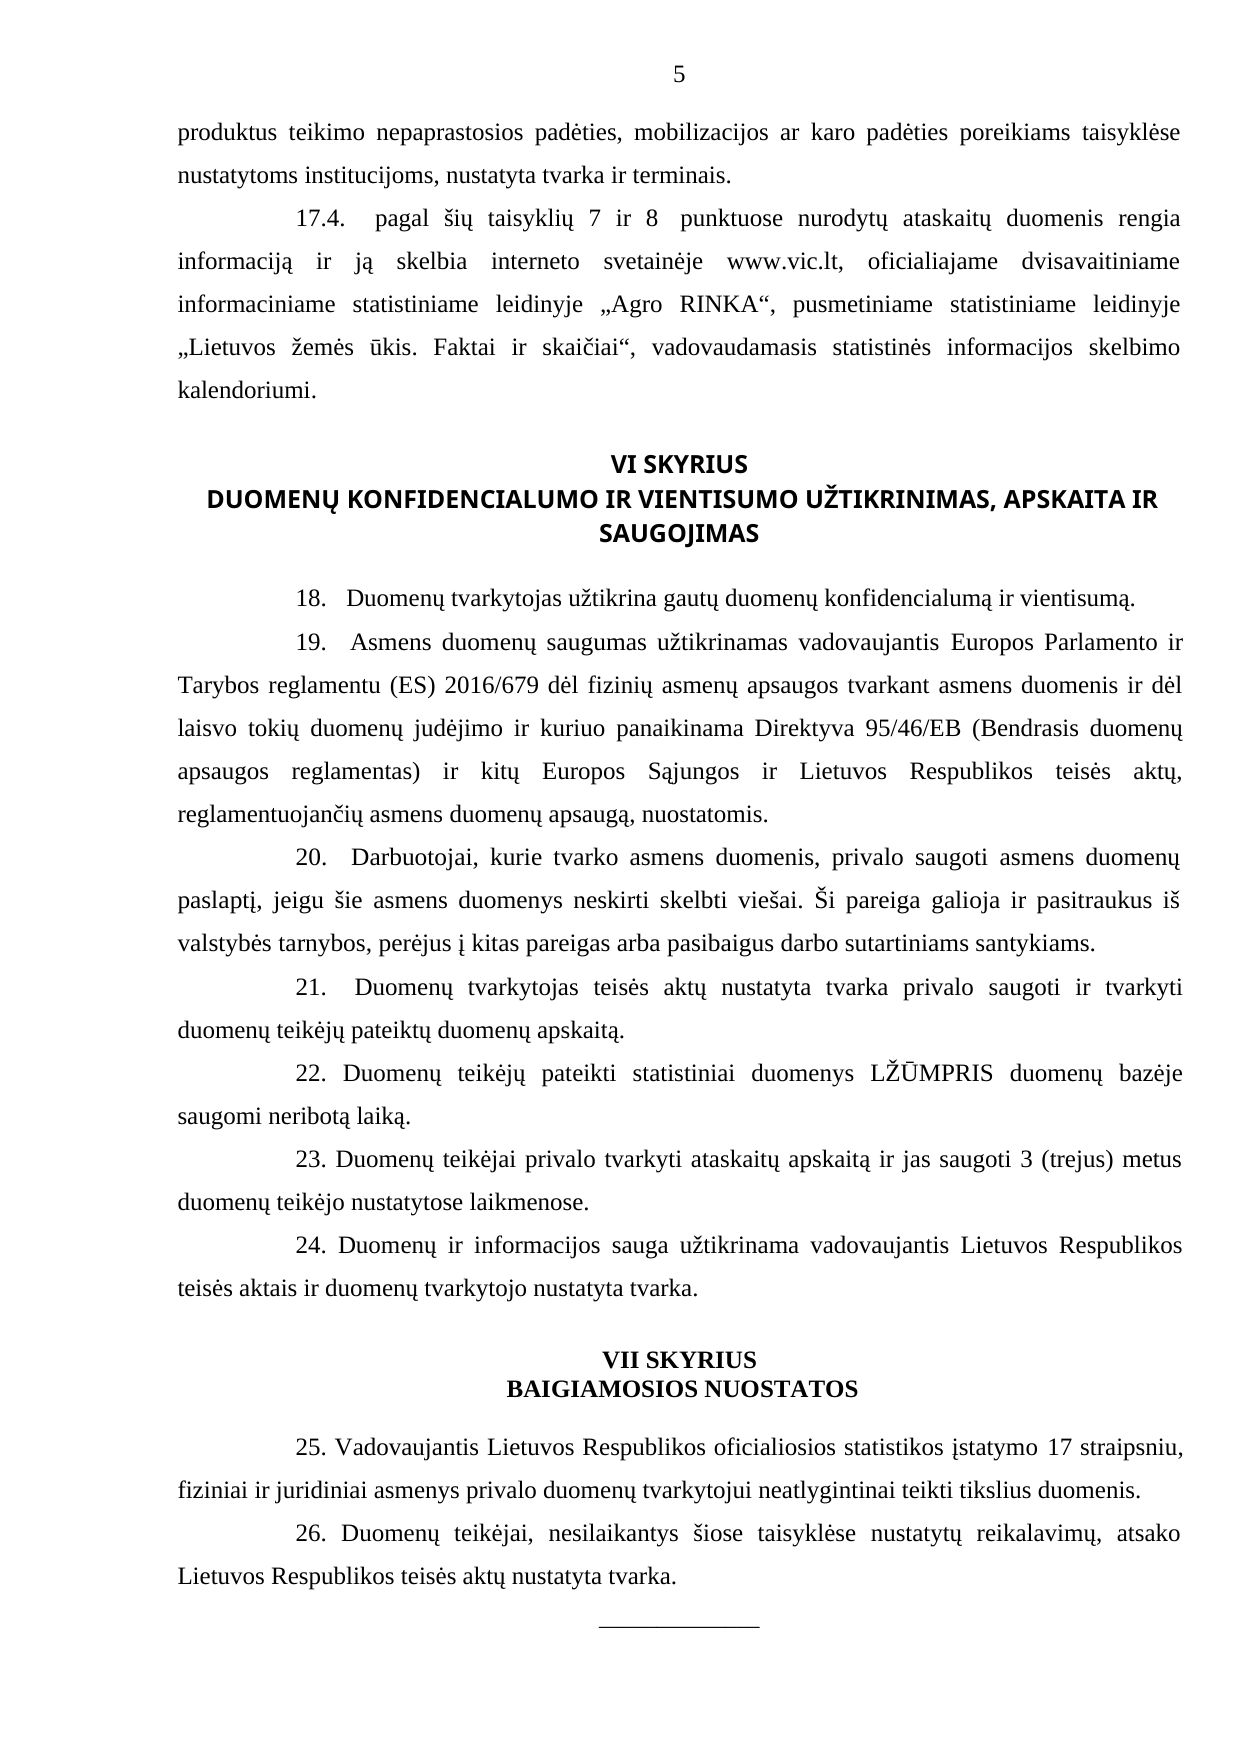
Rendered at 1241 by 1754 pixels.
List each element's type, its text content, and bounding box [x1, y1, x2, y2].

text VI SKYRIUS [177, 447, 1181, 481]
text ______________ [177, 1604, 1181, 1630]
text VII skyrius [177, 1345, 1181, 1374]
text 17.4. pagal šių taisyklių 7 ir 8 punktuose nurodytų ataskaitų duomenis rengia informaciją ir ją skelbia interneto svetainėje www.vic.lt, oficialiajame dvisavaitiniame informaciniame statistiniame leidinyje „Agro RINKA“, pusmetiniame statistiniame leidinyje „Lietuvos žemės ūkis. Faktai ir skaičiai“, vadovaudamasis statistinės informacijos skelbimo kalendoriumi. [177, 203, 1181, 404]
text 25. Vadovaujantis Lietuvos Respublikos oficialiosios statistikos įstatymo 17 straipsniu, fiziniai ir juridiniai asmenys privalo duomenų tvarkytojui neatlygintinai teikti tikslius duomenis. [177, 1432, 1183, 1503]
text 24. Duomenų ir informacijos sauga užtikrinama vadovaujantis Lietuvos Respublikos teisės aktais ir duomenų tvarkytojo nustatyta tvarka. [177, 1230, 1183, 1302]
text 26. Duomenų teikėjai, nesilaikantys šiose taisyklėse nustatytų reikalavimų, atsako Lietuvos Respublikos teisės aktų nustatyta tvarka. [177, 1518, 1181, 1590]
text 21. Duomenų tvarkytojas teisės aktų nustatyta tvarka privalo saugoti ir tvarkyti duomenų teikėjų pateiktų duomenų apskaitą. [177, 972, 1183, 1043]
text 18. Duomenų tvarkytojas užtikrina gautų duomenų konfidencialumą ir vientisumą. [274, 583, 1183, 612]
text 23. Duomenų teikėjai privalo tvarkyti ataskaitų apskaitą ir jas saugoti 3 (trejus) metus duomenų teikėjo nustatytose laikmenose. [177, 1144, 1183, 1216]
text DUOMENŲ KONFIDENCIALUMO IR VIENTISUMO UŽTIKRINIMAS, APSKAITA IR SAUGOJIMAS [177, 481, 1181, 549]
text 22. Duomenų teikėjų pateikti statistiniai duomenys LŽŪMPRIS duomenų bazėje saugomi neribotą laiką. [177, 1058, 1183, 1130]
text 19. Asmens duomenų saugumas užtikrinamas vadovaujantis Europos Parlamento ir Tarybos reglamentu (ES) 2016/679 dėl fizinių asmenų apsaugos tvarkant asmens duomenis ir dėl laisvo tokių duomenų judėjimo ir kuriuo panaikinama Direktyva 95/46/EB (Bendrasis duomenų apsaugos reglamentas) ir kitų Europos Sąjungos ir Lietuvos Respublikos teisės aktų, reglamentuojančių asmens duomenų apsaugą, nuostatomis. [177, 627, 1183, 828]
text produktus teikimo nepaprastosios padėties, mobilizacijos ar karo padėties poreikiams taisyklėse nustatytoms institucijoms, nustatyta tvarka ir terminais. [177, 117, 1181, 188]
text 20. Darbuotojai, kurie tvarko asmens duomenis, privalo saugoti asmens duomenų paslaptį, jeigu šie asmens duomenys neskirti skelbti viešai. Ši pareiga galioja ir pasitraukus iš valstybės tarnybos, perėjus į kitas pareigas arba pasibaigus darbo sutartiniams santykiams. [177, 842, 1181, 957]
text BAIGIAMOSIOS NUOSTATOS [177, 1374, 1181, 1403]
